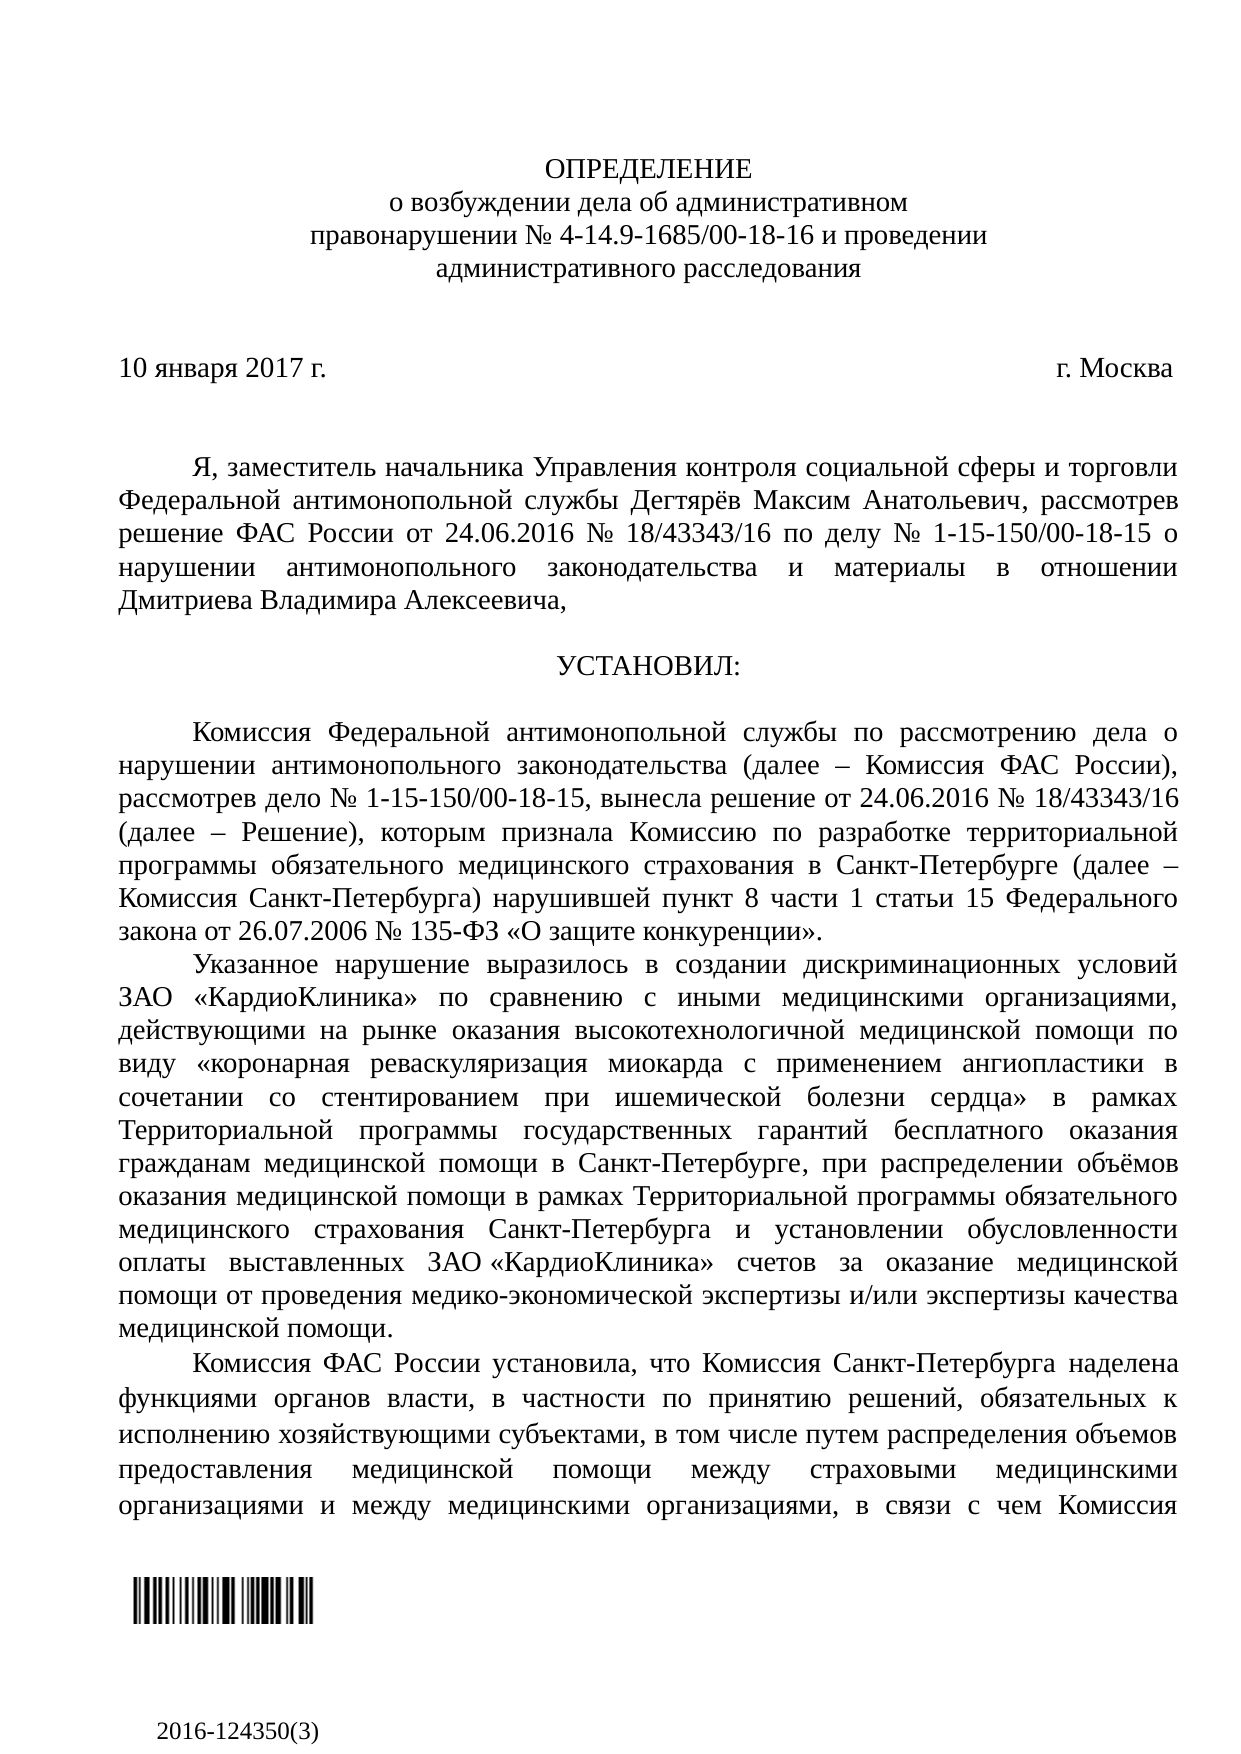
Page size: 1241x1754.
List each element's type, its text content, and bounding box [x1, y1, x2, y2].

text 10 января 2017 г. г. Москва [118, 350, 1179, 383]
text Комиссия ФАС России установила, что Комиссия Санкт-Петербурга наделена функциями органов власти, в частности по принятию решений, обязательных к исполнению хозяйствующими субъектами, в том числе путем распределения объемов предоставления медицинской помощи между страховыми медицинскими организациями и между медицинскими организациями, в связи с чем Комиссия [118, 1344, 1179, 1521]
text правонарушении № 4-14.9-1685/00-18-16 и проведении [118, 217, 1179, 251]
text административного расследования [118, 251, 1179, 284]
text Я, заместитель начальника Управления контроля социальной сферы и торговли Федеральной антимонопольной службы Дегтярёв Максим Анатольевич, рассмотрев решение ФАС России от 24.06.2016 № 18/43343/16 по делу № 1-15-150/00-18-15 о нарушении антимонопольного законодательства и материалы в отношении Дмитриева Владимира Алексеевича, [118, 450, 1179, 615]
text ОПРЕДЕЛЕНИЕ [118, 151, 1179, 184]
text Указанное нарушение выразилось в создании дискриминационных условий ЗАО «КардиоКлиника» по сравнению с иными медицинскими организациями, действующими на рынке оказания высокотехнологичной медицинской помощи по виду «коронарная реваскуляризация миокарда с применением ангиопластики в сочетании со стентированием при ишемической болезни сердца» в рамках Территориальной программы государственных гарантий бесплатного оказания гражданам медицинской помощи в Санкт-Петербурге, при распределении объёмов оказания медицинской помощи в рамках Территориальной программы обязательного медицинского страхования Санкт-Петербурга и установлении обусловленности оплаты выставленных ЗАО «КардиоКлиника» счетов за оказание медицинской помощи от проведения медико-экономической экспертизы и/или экспертизы качества медицинской помощи. [118, 947, 1179, 1344]
text о возбуждении дела об административном [118, 184, 1179, 217]
text УСТАНОВИЛ: [118, 648, 1179, 682]
text Комиссия Федеральной антимонопольной службы по рассмотрению дела о нарушении антимонопольного законодательства (далее – Комиссия ФАС России), рассмотрев дело № 1-15-150/00-18-15, вынесла решение от 24.06.2016 № 18/43343/16 (далее – Решение), которым признала Комиссию по разработке территориальной программы обязательного медицинского страхования в Санкт-Петербурге (далее – Комиссия Санкт-Петербурга) нарушившей пункт 8 части 1 статьи 15 Федерального закона от 26.07.2006 № 135-ФЗ «О защите конкуренции». [118, 715, 1179, 947]
picture [118, 1577, 331, 1624]
